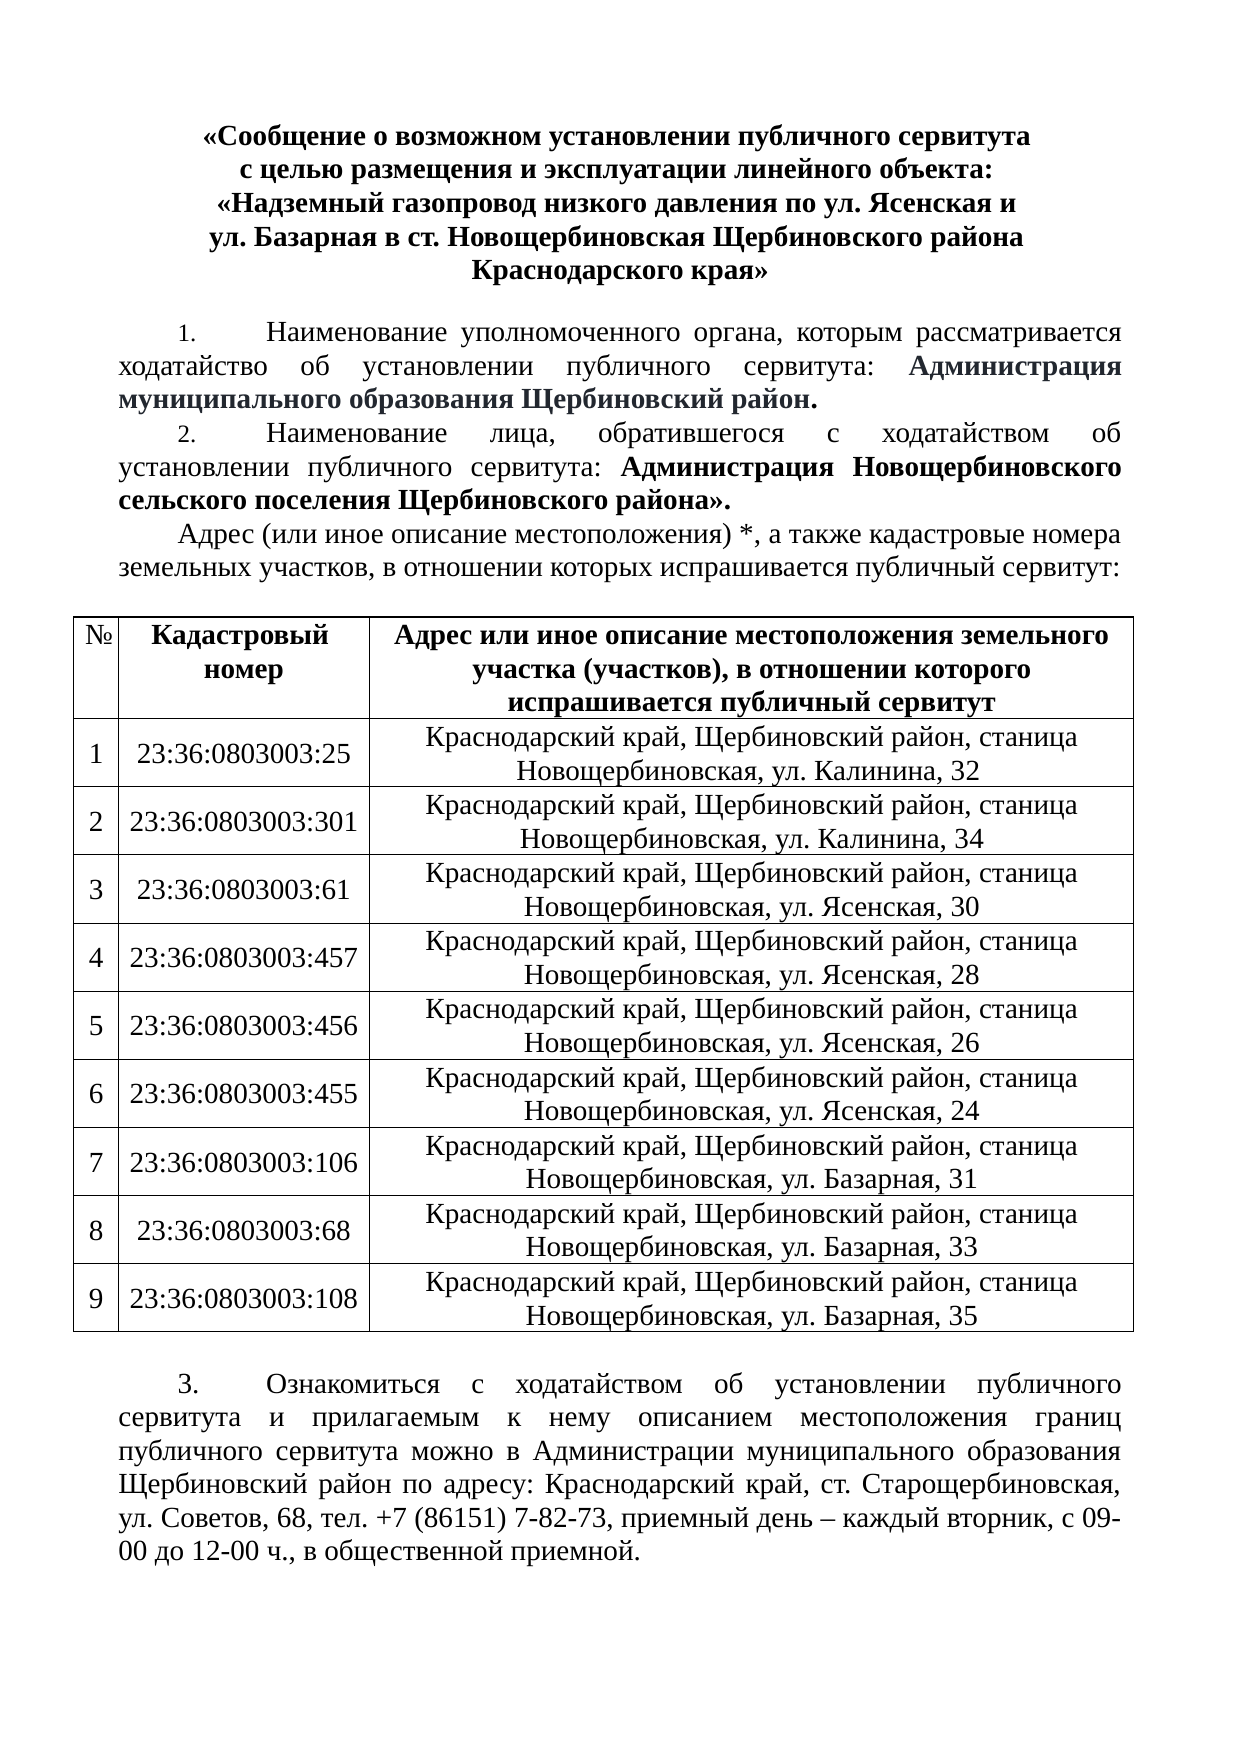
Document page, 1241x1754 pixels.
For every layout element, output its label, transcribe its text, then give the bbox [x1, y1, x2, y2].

table_cell Краснодарский край, Щербиновский район, станица Новощербиновская, ул. Ясенская, 28 [370, 924, 1133, 991]
table_cell 23:36:0803003:61 [119, 855, 369, 922]
table_cell 6 [74, 1060, 118, 1127]
table_header Адрес или иное описание местоположения земельного участка (участков), в отношении которого испрашивается публичный сервитут [370, 618, 1133, 718]
table_cell 9 [74, 1264, 118, 1331]
table_cell 8 [74, 1196, 118, 1263]
table_cell Краснодарский край, Щербиновский район, станица Новощербиновская, ул. Калинина, 32 [370, 719, 1133, 786]
table_header № [74, 618, 118, 718]
table_cell 3 [74, 855, 118, 922]
table_cell 7 [74, 1128, 118, 1195]
text с целью размещения и эксплуатации линейного объекта: [118, 152, 1122, 185]
table_cell Краснодарский край, Щербиновский район, станица Новощербиновская, ул. Базарная, 33 [370, 1196, 1133, 1263]
text «Надземный газопровод низкого давления по ул. Ясенская и [118, 185, 1122, 219]
text Краснодарского края» [118, 252, 1122, 314]
table_cell 23:36:0803003:108 [119, 1264, 369, 1331]
table_cell 23:36:0803003:455 [119, 1060, 369, 1127]
table_cell 23:36:0803003:106 [119, 1128, 369, 1195]
text Адрес (или иное описание местоположения) *, а также кадастровые номера земельных участков, в отношении которых испрашивается публичный сервитут: [118, 516, 1122, 583]
table_cell Краснодарский край, Щербиновский район, станица Новощербиновская, ул. Базарная, 35 [370, 1264, 1133, 1331]
table_cell 23:36:0803003:301 [119, 787, 369, 854]
table_cell Краснодарский край, Щербиновский район, станица Новощербиновская, ул. Ясенская, 24 [370, 1060, 1133, 1127]
list Наименование лица, обратившегося с ходатайством об установлении публичного сервитута: Администрация Новощербиновского сельского поселения Щербиновского района». [118, 415, 1122, 516]
table_cell 1 [74, 719, 118, 786]
list Ознакомиться с ходатайством об установлении публичного сервитута и прилагаемым к нему описанием местоположения границ публичного сервитута можно в Администрации муниципального образования Щербиновский район по адресу: Краснодарский край, ст. Старощербиновская, ул. Советов, 68, тел. +7 (86151) 7-82-73, приемный день – каждый вторник, с 09-00 до 12-00 ч., в общественной приемной. [118, 1366, 1122, 1567]
table_cell Краснодарский край, Щербиновский район, станица Новощербиновская, ул. Базарная, 31 [370, 1128, 1133, 1195]
table_cell 23:36:0803003:68 [119, 1196, 369, 1263]
table_cell 5 [74, 992, 118, 1059]
table_cell Краснодарский край, Щербиновский район, станица Новощербиновская, ул. Калинина, 34 [370, 787, 1133, 854]
table_cell 23:36:0803003:25 [119, 719, 369, 786]
text «Сообщение о возможном установлении публичного сервитута [118, 118, 1122, 152]
list Наименование уполномоченного органа, которым рассматривается ходатайство об установлении публичного сервитута: Администрация муниципального образования Щербиновский район. [118, 314, 1122, 415]
table_cell Краснодарский край, Щербиновский район, станица Новощербиновская, ул. Ясенская, 30 [370, 855, 1133, 922]
table_header Кадастровый номер [119, 618, 369, 718]
table_cell 23:36:0803003:456 [119, 992, 369, 1059]
table_cell Краснодарский край, Щербиновский район, станица Новощербиновская, ул. Ясенская, 26 [370, 992, 1133, 1059]
table_cell 23:36:0803003:457 [119, 924, 369, 991]
text ул. Базарная в ст. Новощербиновская Щербиновского района [118, 219, 1122, 252]
table_cell 4 [74, 924, 118, 991]
table_cell 2 [74, 787, 118, 854]
